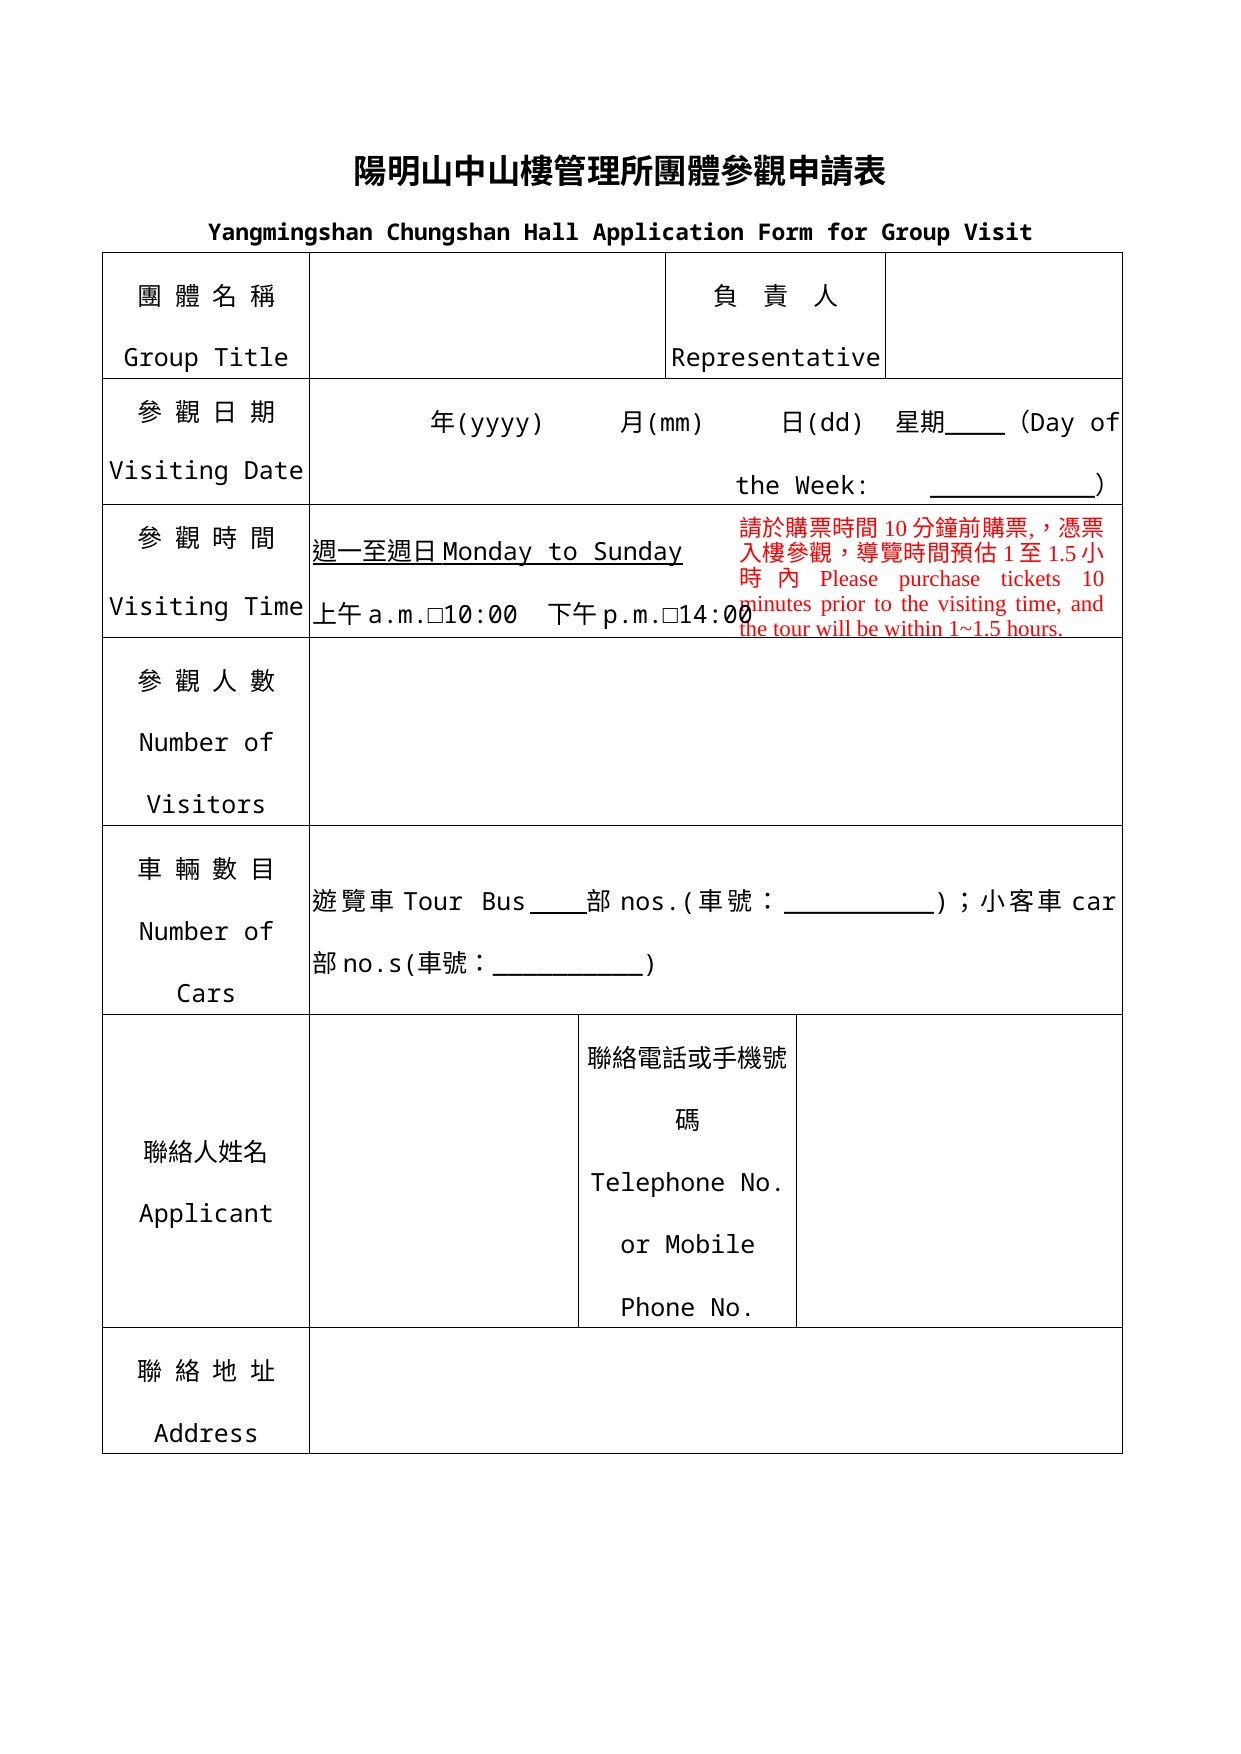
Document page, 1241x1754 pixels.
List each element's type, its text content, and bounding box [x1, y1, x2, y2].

table_cell [310, 1015, 578, 1327]
text 陽明山中山樓管理所團體參觀申請表 [148, 127, 1092, 189]
table_cell [724, 638, 1119, 669]
table_cell [310, 638, 1122, 825]
table_header [886, 253, 1122, 378]
table_cell 參 觀 日 期 Visiting Date [103, 379, 309, 504]
table_header 負 責 人 Representative [666, 253, 885, 378]
table_header 團 體 名 稱 Group Title [103, 253, 309, 378]
table_cell 參 觀 人 數 Number of Visitors [103, 638, 309, 825]
table_cell 年(yyyy) 月(mm) 日(dd) 星期____（Day of the Week: ___________） [310, 379, 1122, 504]
table_header [310, 253, 665, 378]
text Yangmingshan Chungshan Hall Application Form for Group Visit [148, 189, 1092, 252]
table_cell [310, 1328, 1122, 1453]
table_cell 週一至週日Monday to Sunday 上午a.m.□10:00 下午p.m.□14:00 [310, 505, 1122, 637]
table_cell 聯絡人姓名 Applicant [103, 1015, 309, 1327]
table_cell 聯絡電話或手機號碼 Telephone No. or Mobile Phone No. [579, 1015, 796, 1327]
table_cell [797, 1015, 1122, 1327]
table_cell 參 觀 時 間 Visiting Time [103, 505, 309, 637]
table_cell 遊覽車Tour Bus 部nos.(車號：__________)；小客車car 部no.s(車號：__________) [310, 826, 1122, 1014]
table_cell 聯 絡 地 址 Address [103, 1328, 309, 1453]
table_cell 車 輛 數 目 Number of Cars [103, 826, 309, 1014]
